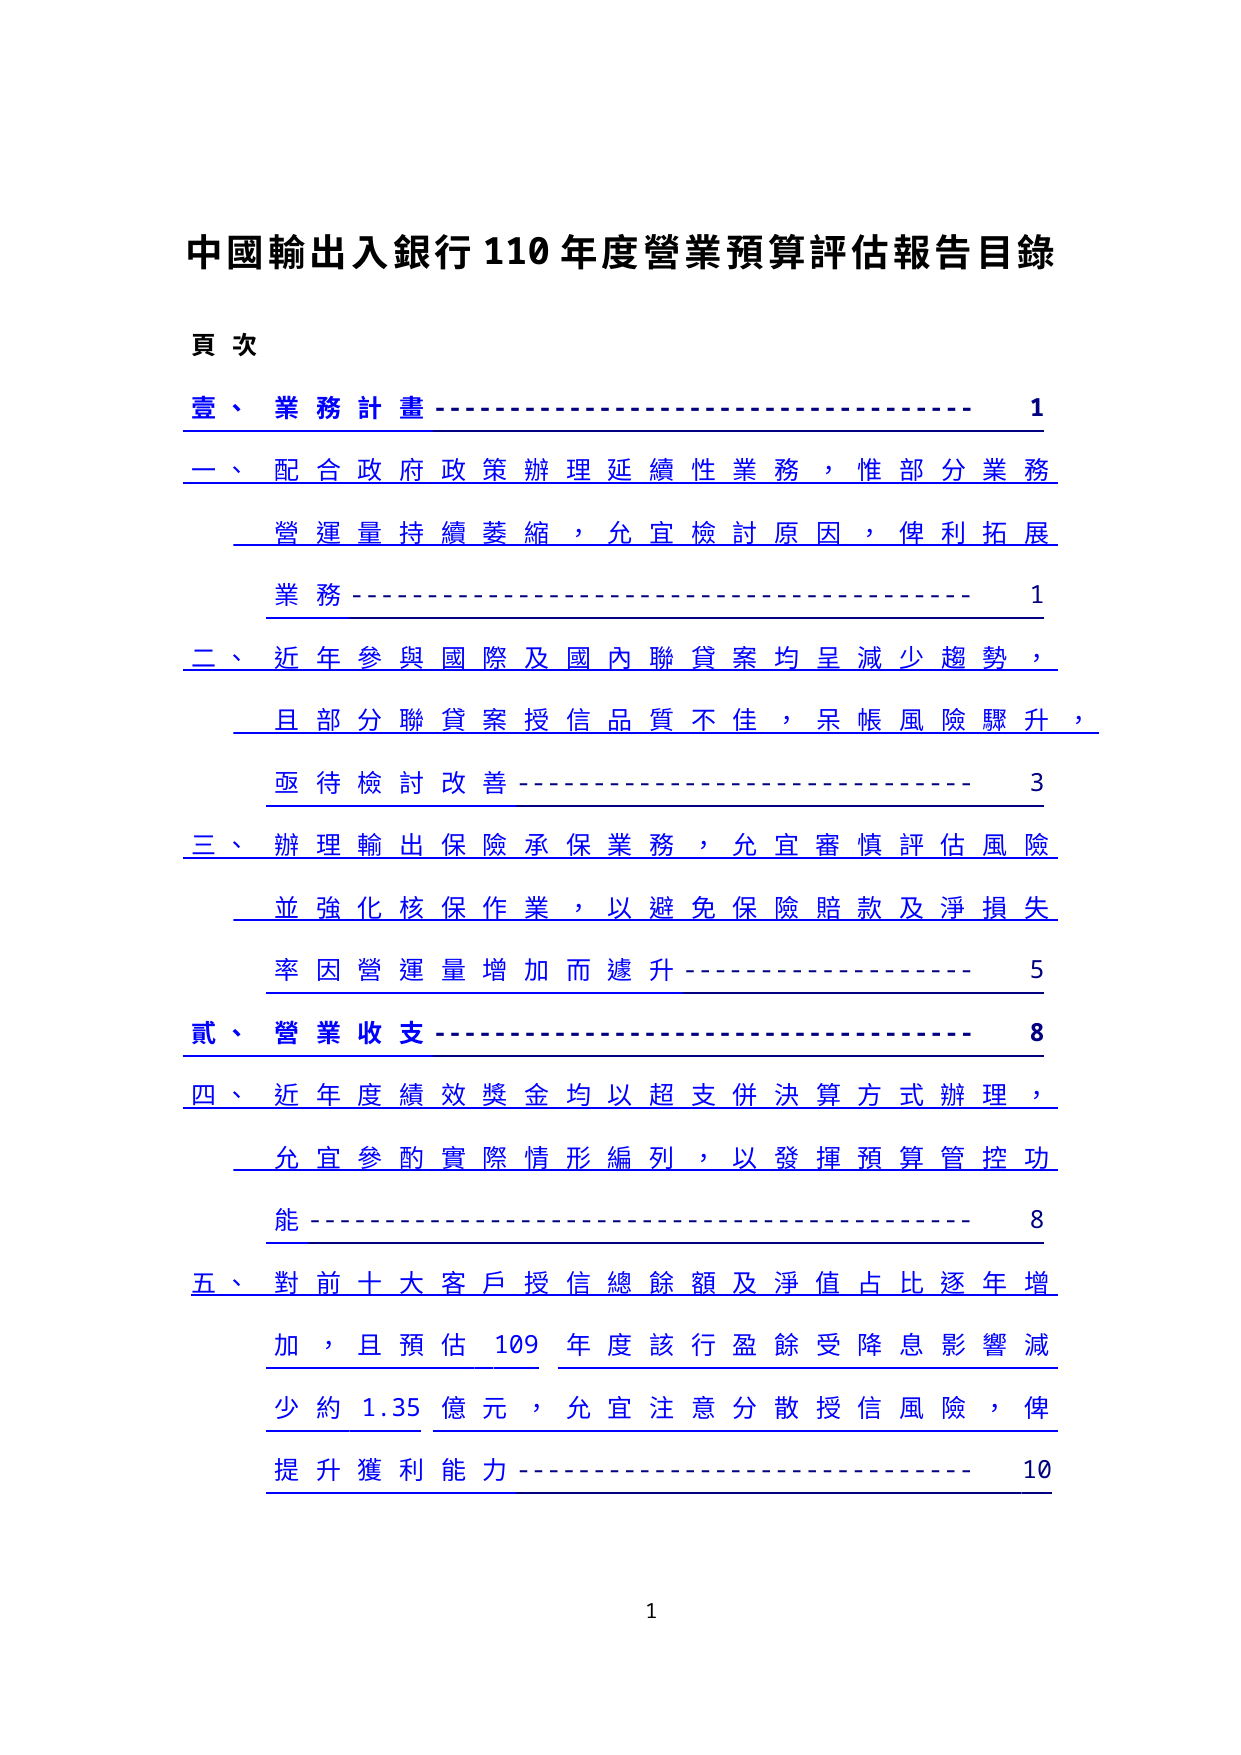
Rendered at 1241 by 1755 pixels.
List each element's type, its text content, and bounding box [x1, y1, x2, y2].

text 三、辦理輸出保險承保業務，允宜審慎評估風險 [183, 802, 1058, 857]
text 中國輸出入銀行110年度營業預算評估報告目錄 頁次 [183, 177, 1087, 365]
text 二、近年參與國際及國內聯貸案均呈減少趨勢，且部分聯貸案授信品質不佳，呆帳風險驟升，亟待檢討改善 3 [183, 615, 1058, 669]
text 四、近年度績效獎金均以超支併決算方式辦理， [183, 1052, 1058, 1107]
text 五、對前十大客戶授信總餘額及淨值占比逐年增加，且預估109年度該行盈餘受降息影響減少約1.35億元，允宜注意分散授信風險，俾提升獲利能力 10 [183, 1240, 1058, 1490]
text 貳、營業收支 8 [183, 990, 1058, 1052]
text 壹、業務計畫 1 [183, 365, 1058, 427]
text 一、配合政府政策辦理延續性業務，惟部分業務 [183, 427, 1058, 482]
text 允宜參酌實際情形編列，以發揮預算管控功能 8 [183, 1109, 1058, 1240]
text 並強化核保作業，以避免保險賠款及淨損失率因營運量增加而遽升 5 [183, 859, 1058, 990]
text 營運量持續萎縮，允宜檢討原因，俾利拓展業務 1 [183, 484, 1058, 615]
text 二、近年參與國際及國內聯貸案均呈減少趨勢，且部分聯貸案授信品質不佳，呆帳風險驟升，亟待檢討改善 3 [183, 671, 1058, 802]
